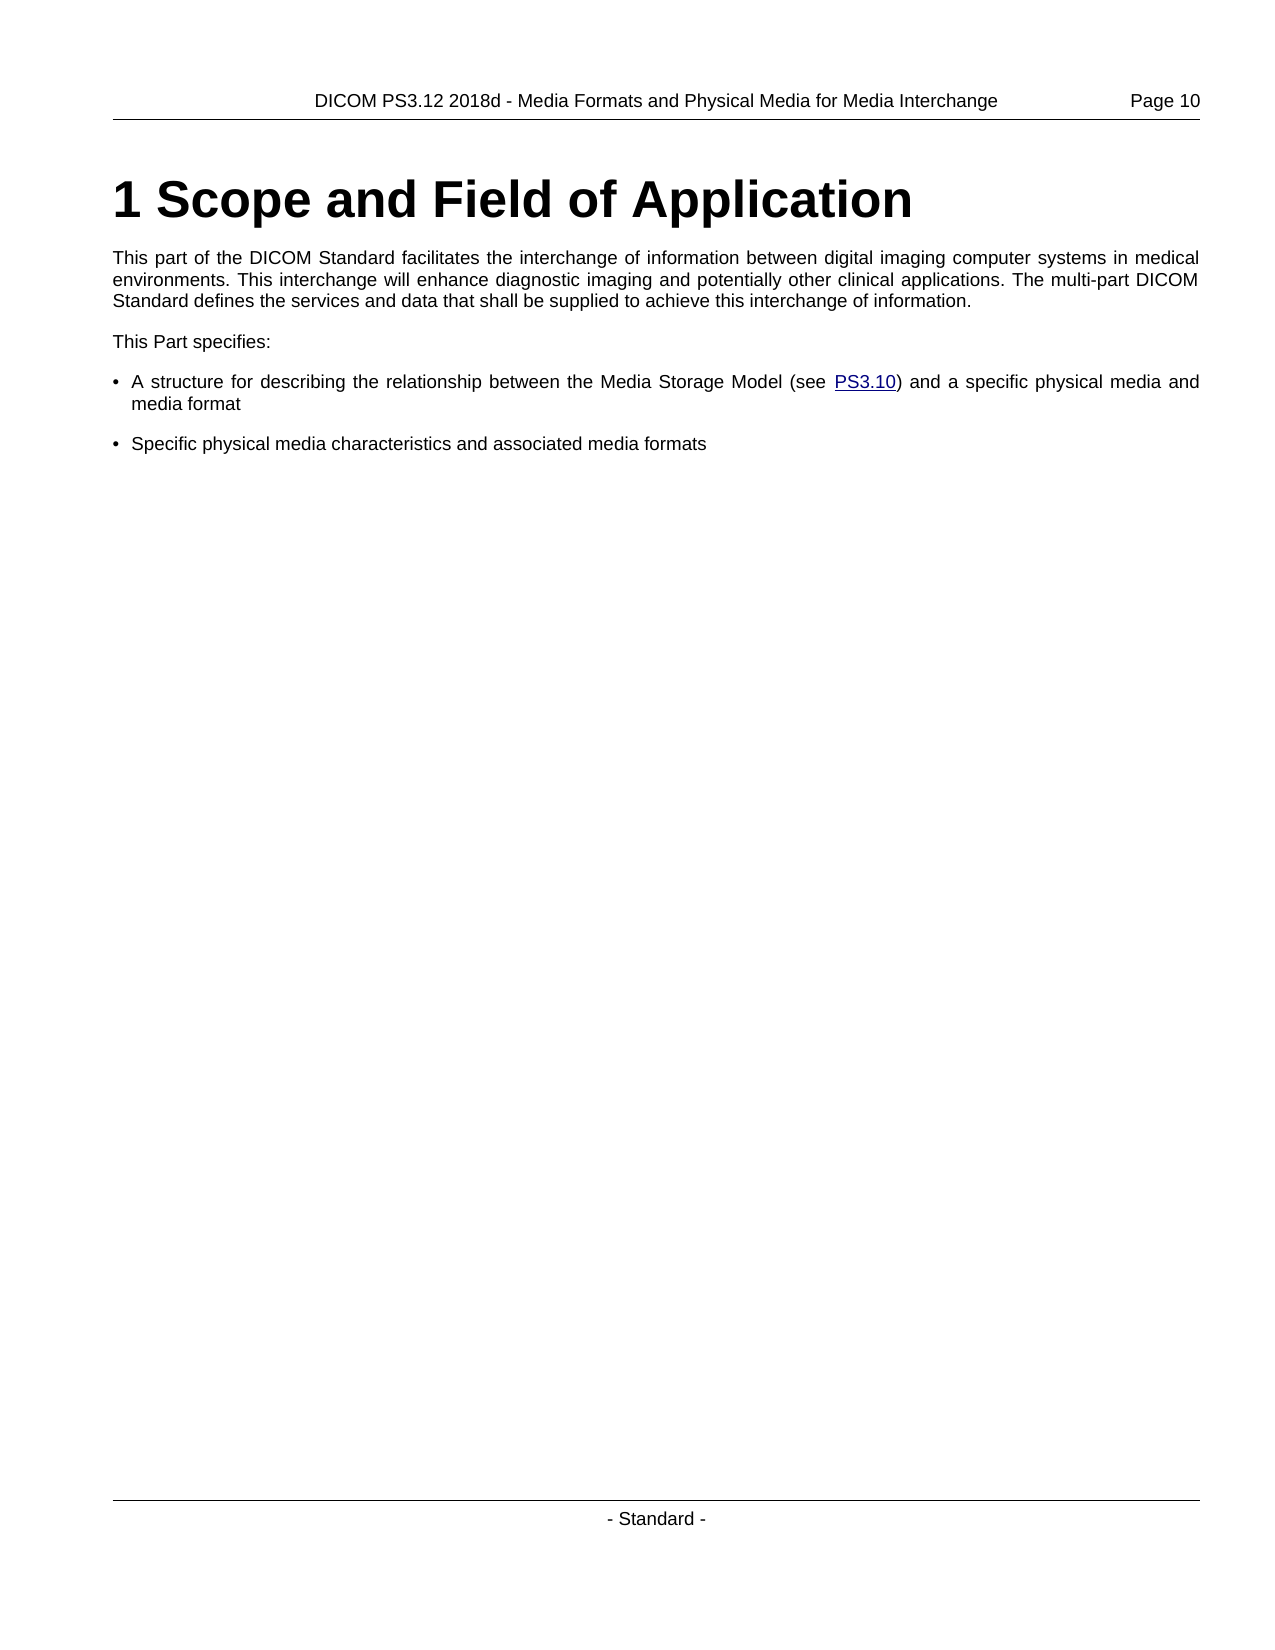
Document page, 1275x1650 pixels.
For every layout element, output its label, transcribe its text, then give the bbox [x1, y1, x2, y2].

list Specific physical media characteristics and associated media formats [112, 433, 1200, 454]
list A structure for describing the relationship between the Media Storage Model (see PS3.10) and a specific physical media and media format [112, 371, 1200, 414]
text This Part specifies: [112, 331, 1200, 352]
text This part of the DICOM Standard facilitates the interchange of information between digital imaging computer systems in medical environments. This interchange will enhance diagnostic imaging and potentially other clinical applications. The multi-part DICOM Standard defines the services and data that shall be supplied to achieve this interchange of information. [112, 247, 1200, 312]
text 1 Scope and Field of Application [112, 169, 1200, 228]
